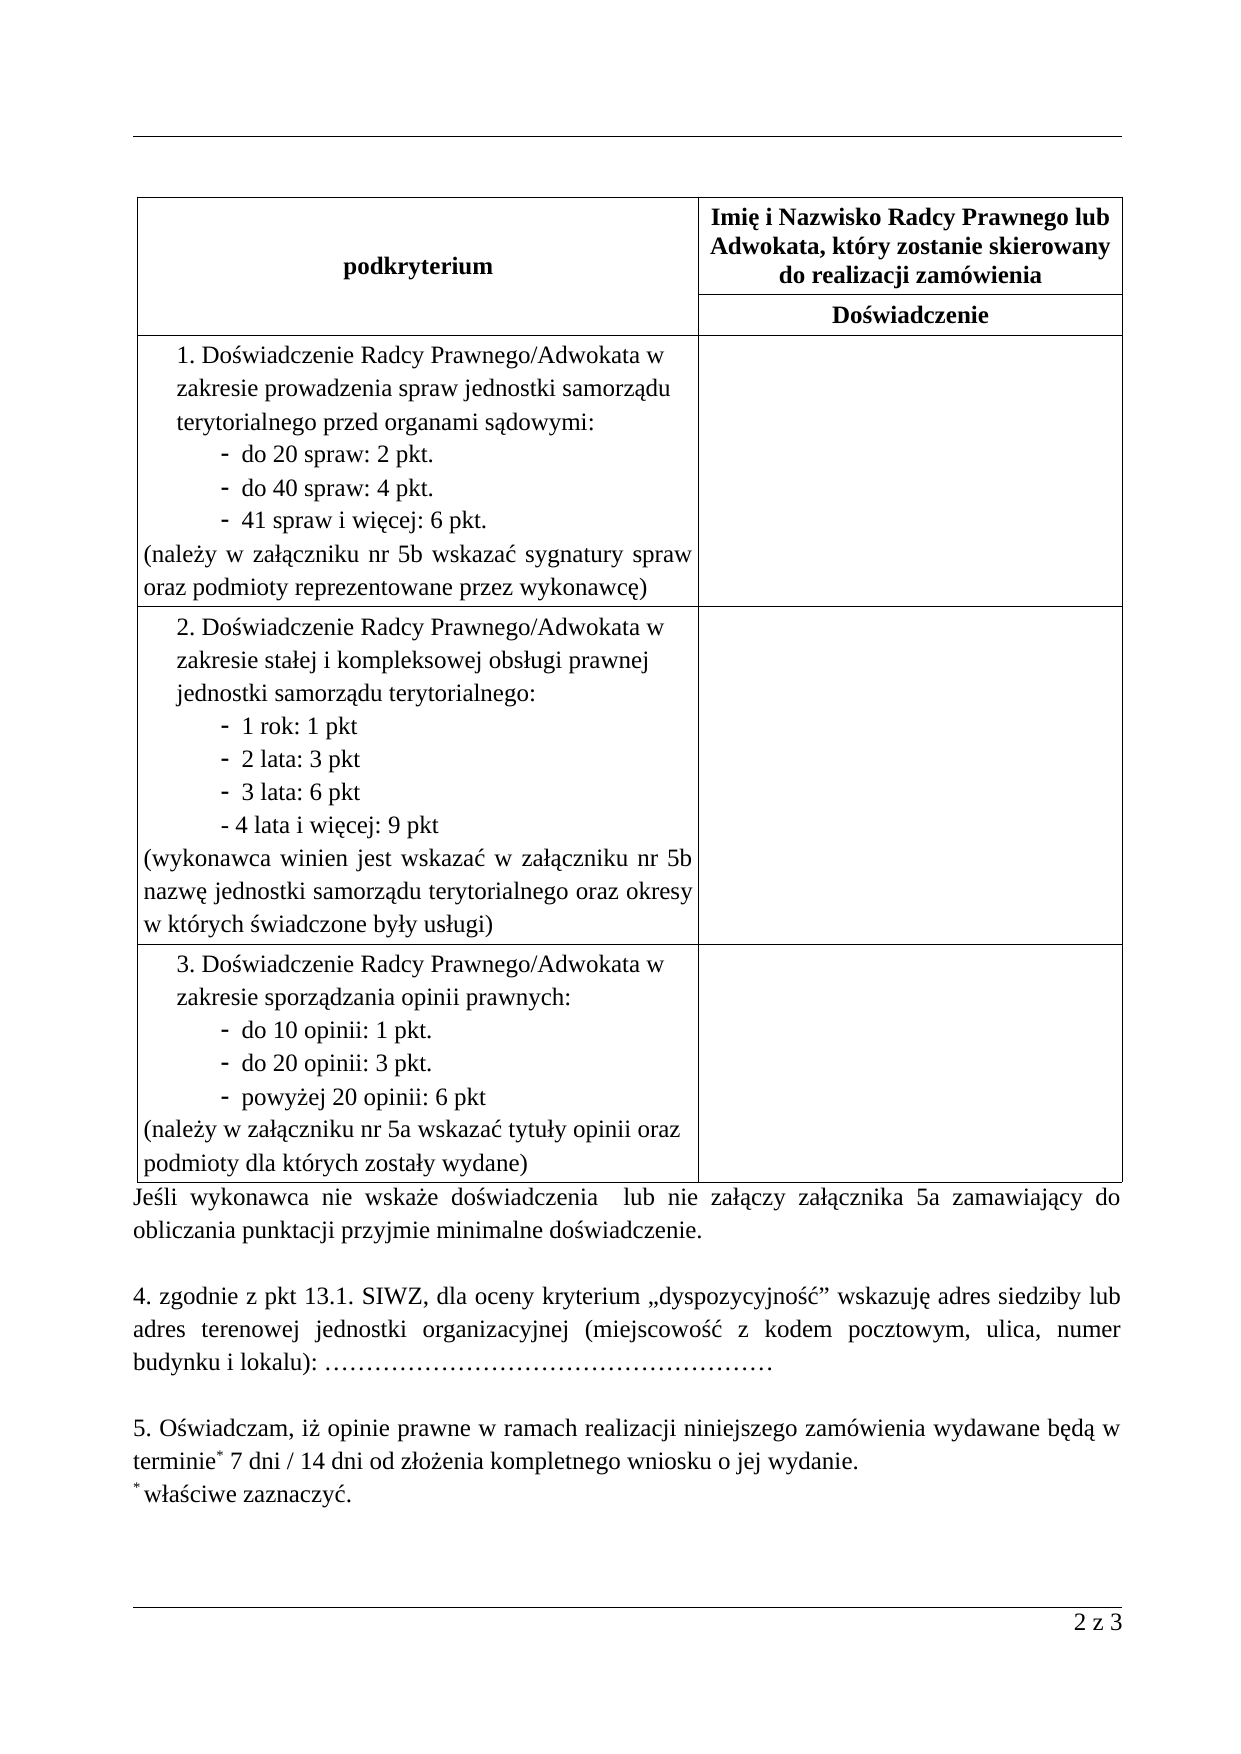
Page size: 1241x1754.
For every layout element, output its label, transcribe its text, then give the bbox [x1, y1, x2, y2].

table_header podkryterium [138, 198, 698, 335]
table_cell 2. Doświadczenie Radcy Prawnego/Adwokata w zakresie stałej i kompleksowej obsługi prawnej jednostki samorządu terytorialnego: - 1 rok: 1 pkt - 2 lata: 3 pkt - 3 lata: 6 pkt - 4 lata i więcej: 9 pkt (wykonawca winien jest wskazać w załączniku nr 5b nazwę jednostki samorządu terytorialnego oraz okresy w których świadczone były usługi) [138, 607, 698, 944]
list * właściwe zaznaczyć. [133, 1479, 1122, 1508]
table_cell 1. Doświadczenie Radcy Prawnego/Adwokata w zakresie prowadzenia spraw jednostki samorządu terytorialnego przed organami sądowymi: - do 20 spraw: 2 pkt. - do 40 spraw: 4 pkt. - 41 spraw i więcej: 6 pkt. (należy w załączniku nr 5b wskazać sygnatury spraw oraz podmioty reprezentowane przez wykonawcę) [138, 336, 698, 606]
table_cell [699, 607, 1122, 944]
table_header Imię i Nazwisko Radcy Prawnego lub Adwokata, który zostanie skierowany do realizacji zamówienia [699, 198, 1122, 294]
table_cell 3. Doświadczenie Radcy Prawnego/Adwokata w zakresie sporządzania opinii prawnych: - do 10 opinii: 1 pkt. - do 20 opinii: 3 pkt. - powyżej 20 opinii: 6 pkt (należy w załączniku nr 5a wskazać tytuły opinii oraz podmioty dla których zostały wydane) [138, 945, 698, 1182]
table_cell [699, 945, 1122, 1182]
table_cell [699, 336, 1122, 606]
table_cell Doświadczenie [699, 295, 1122, 335]
list 5. Oświadczam, iż opinie prawne w ramach realizacji niniejszego zamówienia wydawane będą w terminie* 7 dni / 14 dni od złożenia kompletnego wniosku o jej wydanie. [133, 1413, 1122, 1475]
list Jeśli wykonawca nie wskaże doświadczenia lub nie załączy załącznika 5a zamawiający do obliczania punktacji przyjmie minimalne doświadczenie. [133, 1182, 1122, 1244]
list 4. zgodnie z pkt 13.1. SIWZ, dla oceny kryterium „dyspozycyjność” wskazuję adres siedziby lub adres terenowej jednostki organizacyjnej (miejscowość z kodem pocztowym, ulica, numer budynku i lokalu): ……………………………………………… [133, 1281, 1122, 1376]
